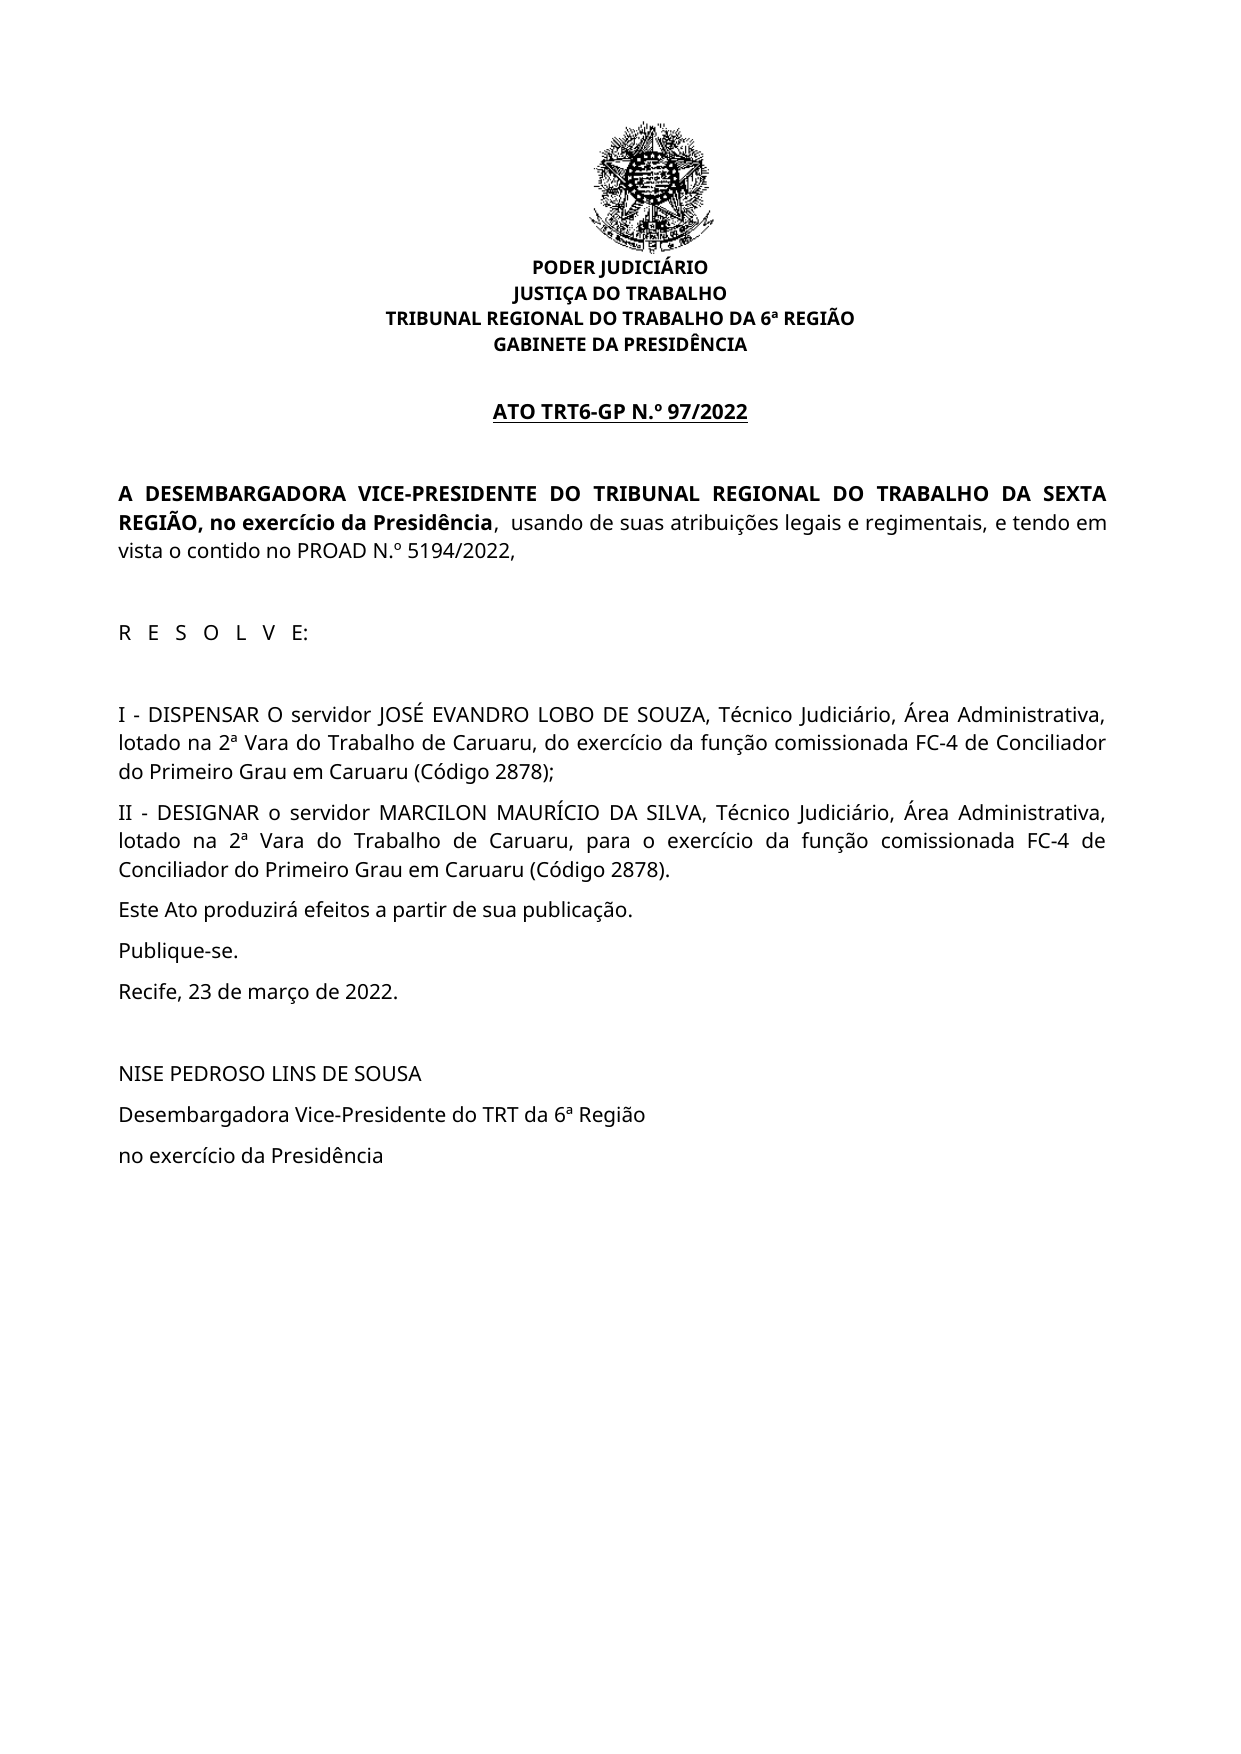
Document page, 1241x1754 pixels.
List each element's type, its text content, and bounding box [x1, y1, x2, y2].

text no exercício da Presidência [118, 1141, 1107, 1170]
text GABINETE DA PRESIDÊNCIA [118, 331, 1122, 357]
text PODER JUDICIÁRIO [118, 254, 1122, 280]
text NISE PEDROSO LINS DE SOUSA [118, 1059, 1107, 1088]
subtitle JUSTIÇA DO TRABALHO [118, 280, 1122, 306]
text Desembargadora Vice-Presidente do TRT da 6ª Região [118, 1100, 1107, 1129]
text Publique-se. [118, 937, 1107, 965]
text ATO TRT6-GP N.º 97/2022 [118, 397, 1122, 426]
text TRIBUNAL REGIONAL DO TRABALHO DA 6ª REGIÃO [118, 306, 1122, 331]
text I - DISPENSAR O servidor JOSÉ EVANDRO LOBO DE SOUZA, Técnico Judiciário, Área Administrativa, lotado na 2ª Vara do Trabalho de Caruaru, do exercício da função comissionada FC-4 de Conciliador do Primeiro Grau em Caruaru (Código 2878); [118, 700, 1107, 785]
text II - DESIGNAR o servidor MARCILON MAURÍCIO DA SILVA, Técnico Judiciário, Área Administrativa, lotado na 2ª Vara do Trabalho de Caruaru, para o exercício da função comissionada FC-4 de Conciliador do Primeiro Grau em Caruaru (Código 2878). [118, 798, 1107, 883]
picture [587, 118, 717, 255]
text A DESEMBARGADORA VICE-PRESIDENTE DO TRIBUNAL REGIONAL DO TRABALHO DA SEXTA REGIÃO, no exercício da Presidência, usando de suas atribuições legais e regimentais, e tendo em vista o contido no PROAD N.º 5194/2022, [118, 479, 1107, 565]
text Este Ato produzirá efeitos a partir de sua publicação. [118, 896, 1107, 924]
text R E S O L V E: [118, 618, 1107, 647]
text Recife, 23 de março de 2022. [118, 977, 1107, 1006]
